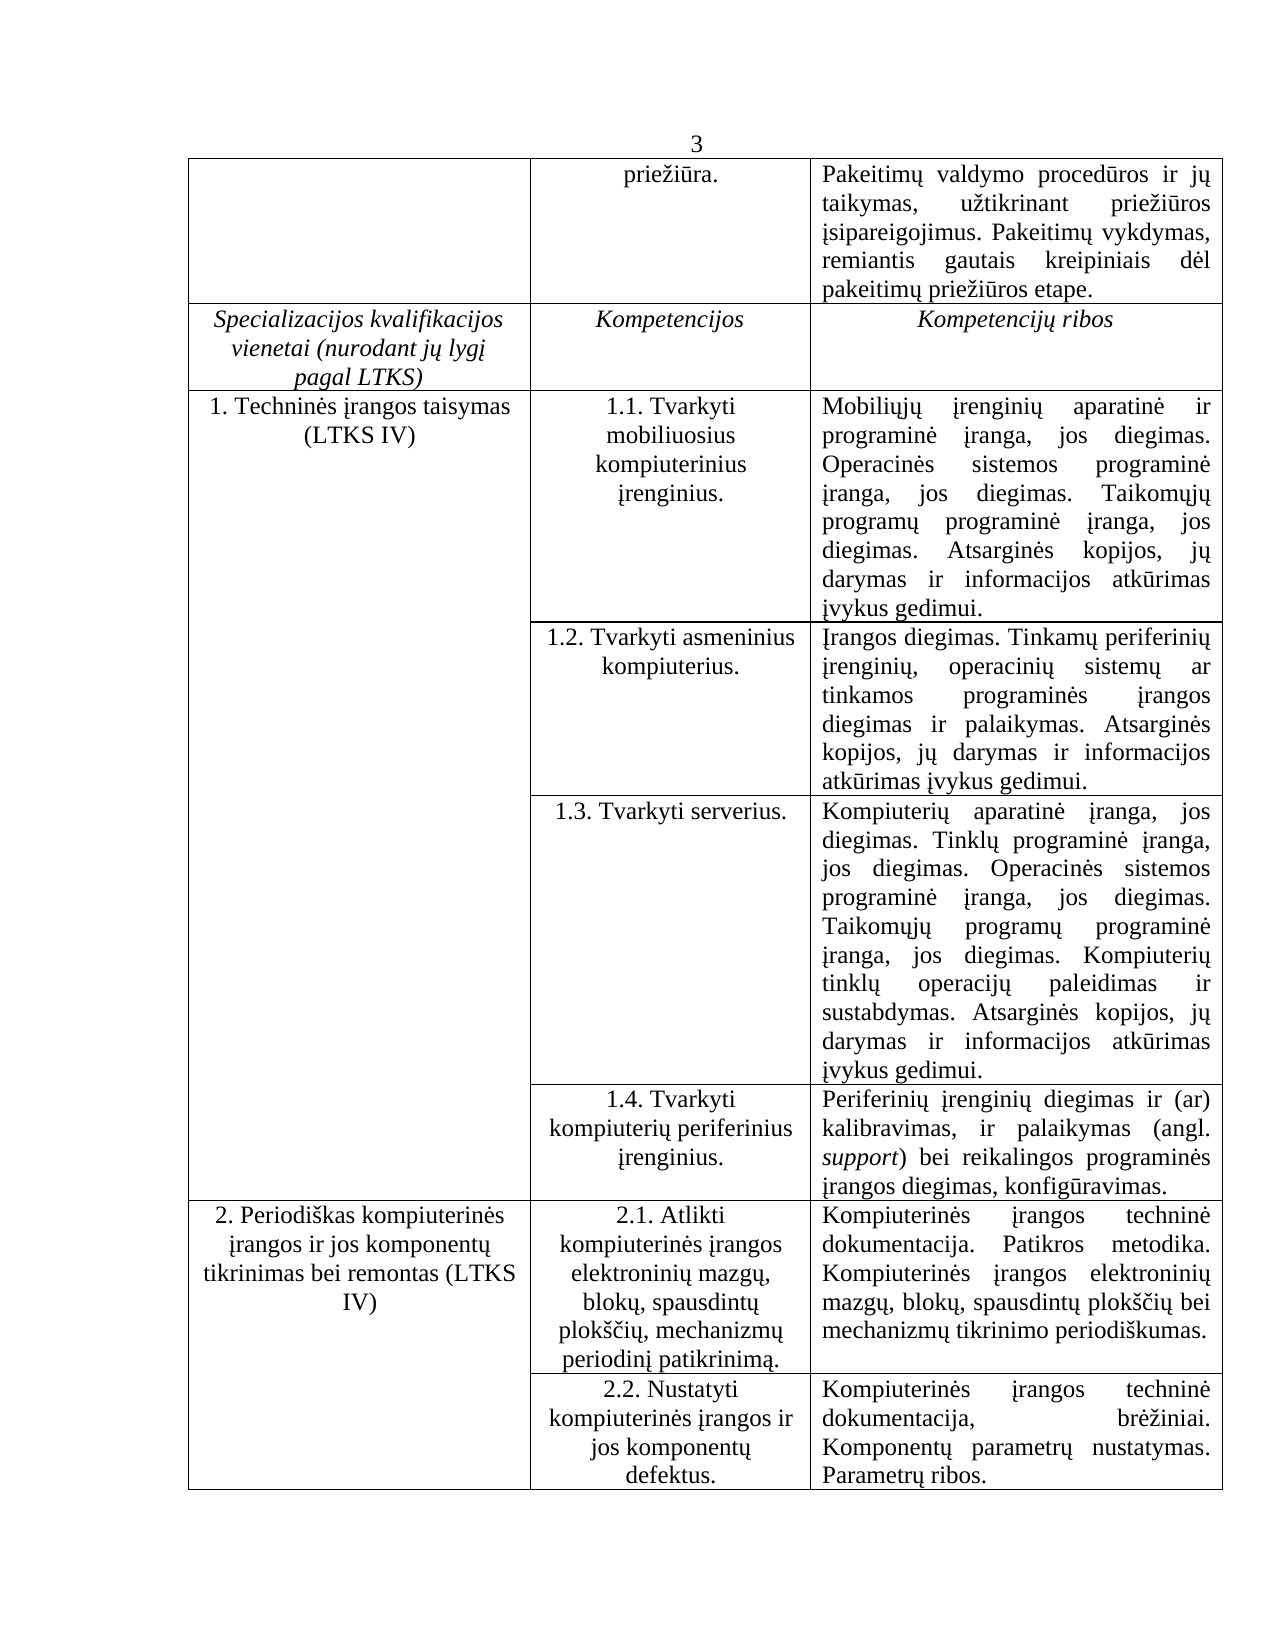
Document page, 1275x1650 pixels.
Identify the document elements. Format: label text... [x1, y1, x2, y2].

table_cell Mobiliųjų įrenginių aparatinė ir programinė įranga, jos diegimas. Operacinės sistemos programinė įranga, jos diegimas. Taikomųjų programų programinė įranga, jos diegimas. Atsarginės kopijos, jų darymas ir informacijos atkūrimas įvykus gedimui. [811, 391, 1222, 621]
table_cell priežiūra. [531, 159, 810, 303]
table_cell 2.1. Atlikti kompiuterinės įrangos elektroninių mazgų, blokų, spausdintų plokščių, mechanizmų periodinį patikrinimą. [531, 1201, 810, 1373]
table_cell 1.3. Tvarkyti serverius. [531, 796, 810, 1083]
table_cell Įrangos diegimas. Tinkamų periferinių įrenginių, operacinių sistemų ar tinkamos programinės įrangos diegimas ir palaikymas. Atsarginės kopijos, jų darymas ir informacijos atkūrimas įvykus gedimui. [811, 623, 1222, 795]
table_cell Specializacijos kvalifikacijos vienetai (nurodant jų lygį pagal LTKS) [189, 304, 530, 390]
table_cell Pakeitimų valdymo procedūros ir jų taikymas, užtikrinant priežiūros įsipareigojimus. Pakeitimų vykdymas, remiantis gautais kreipiniais dėl pakeitimų priežiūros etape. [811, 159, 1222, 303]
table_cell Kompetencijų ribos [811, 304, 1222, 390]
table_cell 1.1. Tvarkyti mobiliuosius kompiuterinius įrenginius. [531, 391, 810, 621]
table_cell 1.2. Tvarkyti asmeninius kompiuterius. [531, 623, 810, 795]
table_cell 1.4. Tvarkyti kompiuterių periferinius įrenginius. [531, 1085, 810, 1199]
table_cell 2.2. Nustatyti kompiuterinės įrangos ir jos komponentų defektus. [531, 1374, 810, 1489]
table_cell 1. Techninės įrangos taisymas (LTKS IV) [189, 391, 530, 1199]
table_cell 2. Periodiškas kompiuterinės įrangos ir jos komponentų tikrinimas bei remontas (LTKS IV) [189, 1201, 530, 1489]
table_cell Kompiuterinės įrangos techninė dokumentacija, brėžiniai. Komponentų parametrų nustatymas. Parametrų ribos. [811, 1374, 1222, 1489]
table_cell Kompetencijos [531, 304, 810, 390]
table_cell [189, 159, 530, 303]
table_cell Kompiuterių aparatinė įranga, jos diegimas. Tinklų programinė įranga, jos diegimas. Operacinės sistemos programinė įranga, jos diegimas. Taikomųjų programų programinė įranga, jos diegimas. Kompiuterių tinklų operacijų paleidimas ir sustabdymas. Atsarginės kopijos, jų darymas ir informacijos atkūrimas įvykus gedimui. [811, 796, 1222, 1083]
table_cell Periferinių įrenginių diegimas ir (ar) kalibravimas, ir palaikymas (angl. support) bei reikalingos programinės įrangos diegimas, konfigūravimas. [811, 1085, 1222, 1199]
table_cell Kompiuterinės įrangos techninė dokumentacija. Patikros metodika. Kompiuterinės įrangos elektroninių mazgų, blokų, spausdintų plokščių bei mechanizmų tikrinimo periodiškumas. [811, 1201, 1222, 1373]
